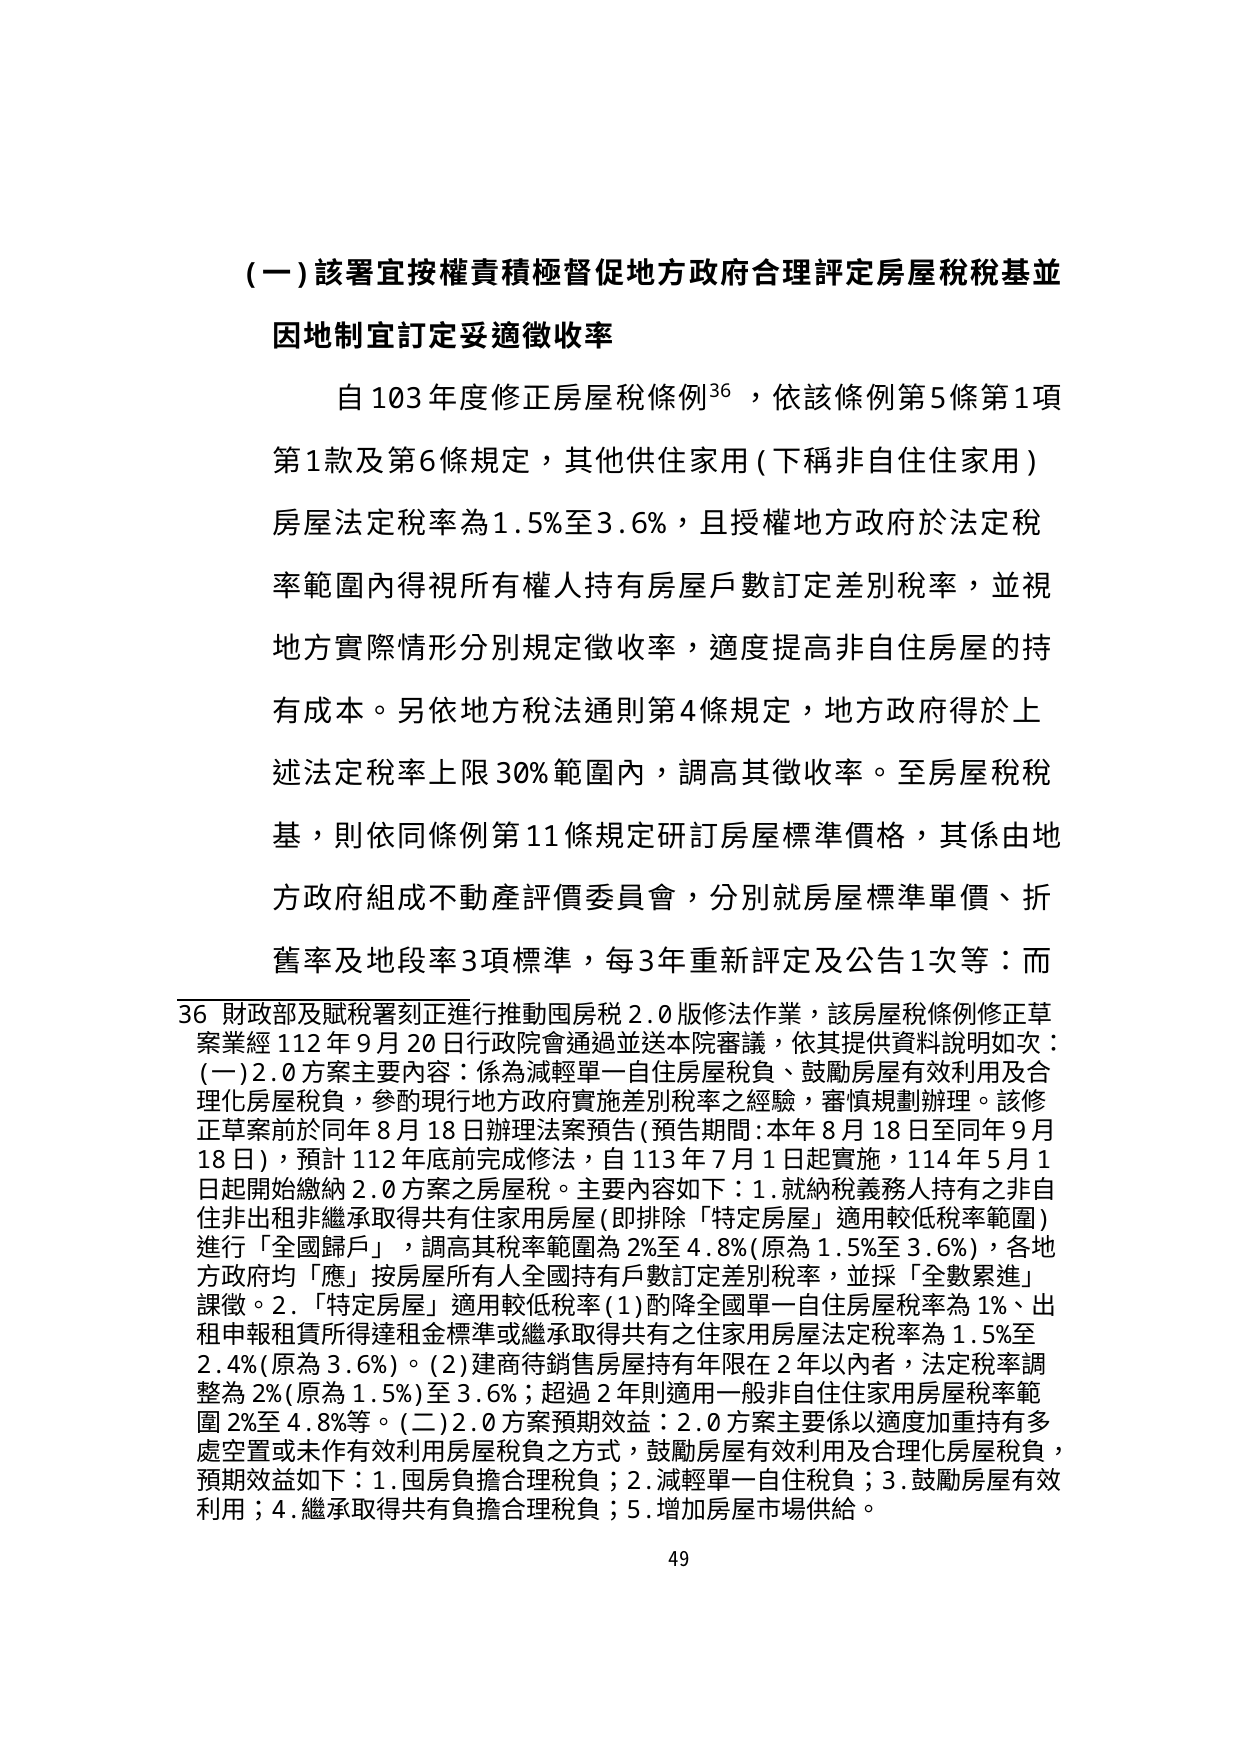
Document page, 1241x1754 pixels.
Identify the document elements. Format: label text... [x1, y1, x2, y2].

text 財政部及賦稅署刻正進行推動囤房税2.0版修法作業，該房屋稅條例修正草案業經112年9月20日行政院會通過並送本院審議，依其提供資料說明如次：(一)2.0方案主要內容：係為減輕單一自住房屋稅負、鼓勵房屋有效利用及合理化房屋稅負，參酌現行地方政府實施差別稅率之經驗，審慎規劃辦理。該修正草案前於同年8月18日辦理法案預告(預告期間:本年8月18日至同年9月18日)，預計112年底前完成修法，自113年7月1日起實施，114年5月1日起開始繳納2.0方案之房屋稅。主要內容如下：1.就納稅義務人持有之非自住非出租非繼承取得共有住家用房屋(即排除「特定房屋」適用較低稅率範圍)進行「全國歸戶」，調高其稅率範圍為2%至4.8%(原為1.5%至3.6%)，各地方政府均「應」按房屋所有人全國持有戶數訂定差別稅率，並採「全數累進」課徵。2.「特定房屋」適用較低稅率(1)酌降全國單一自住房屋稅率為1%、出租申報租賃所得達租金標準或繼承取得共有之住家用房屋法定稅率為1.5%至2.4%(原為3.6%)。(2)建商待銷售房屋持有年限在2年以內者，法定稅率調整為2%(原為1.5%)至3.6%；超過2年則適用一般非自住住家用房屋稅率範圍2%至4.8%等。(二)2.0方案預期效益：2.0方案主要係以適度加重持有多處空置或未作有效利用房屋稅負之方式，鼓勵房屋有效利用及合理化房屋稅負，預期效益如下：1.囤房負擔合理稅負；2.減輕單一自住稅負；3.鼓勵房屋有效利用；4.繼承取得共有負擔合理稅負；5.增加房屋市場供給。 [177, 1000, 1063, 1525]
text (一)該署宜按權責積極督促地方政府合理評定房屋稅稅基並因地制宜訂定妥適徵收率 [236, 229, 1063, 354]
text 自103年度修正房屋稅條例，依該條例第5條第1項第1款及第6條規定，其他供住家用(下稱非自住住家用)房屋法定稅率為1.5%至3.6%，且授權地方政府於法定稅率範圍內得視所有權人持有房屋戶數訂定差別稅率，並視地方實際情形分別規定徵收率，適度提高非自住房屋的持有成本。另依地方稅法通則第4條規定，地方政府得於上述法定稅率上限30%範圍內，調高其徵收率。至房屋稅稅基，則依同條例第11條規定研訂房屋標準價格，其係由地方政府組成不動產評價委員會，分別就房屋標準單價、折舊率及地段率3項標準，每3年重新評定及公告1次等：而 [266, 354, 1063, 979]
